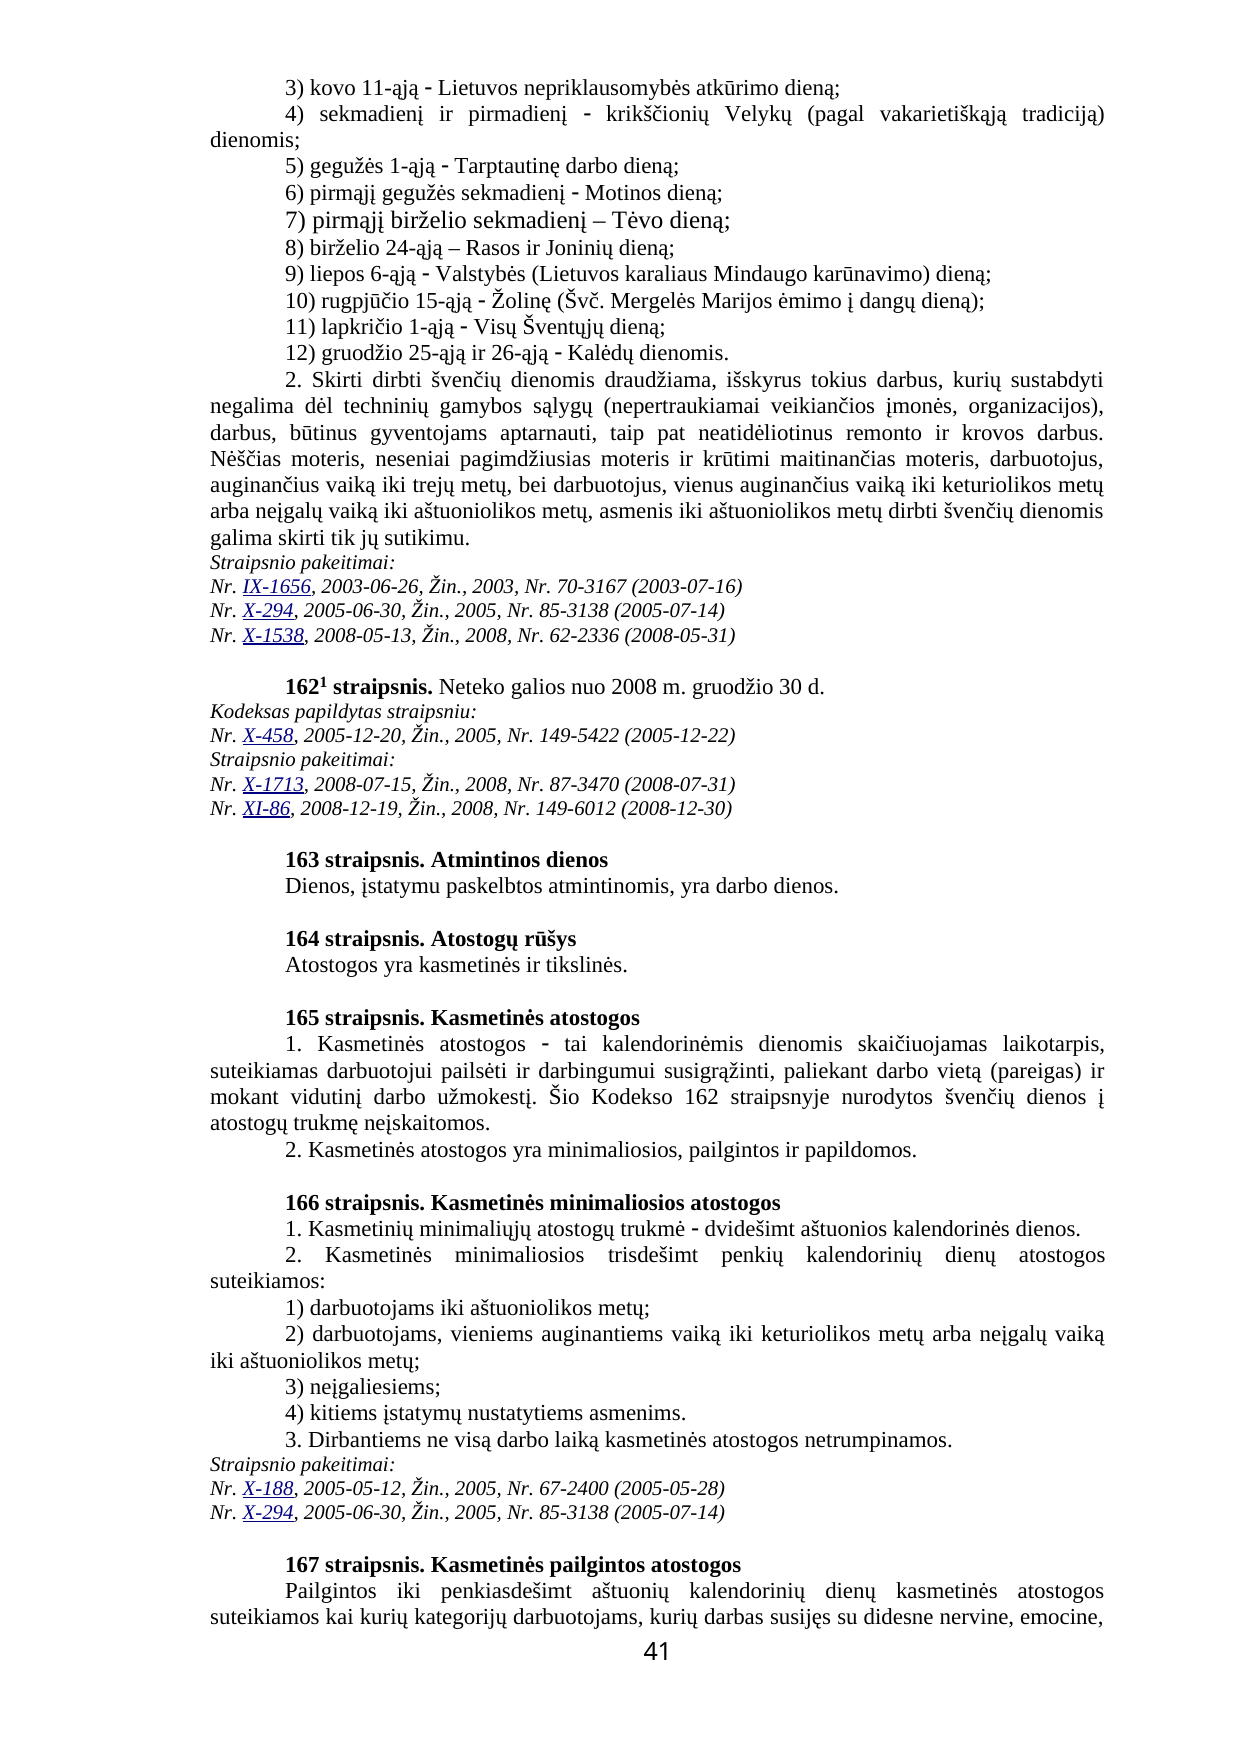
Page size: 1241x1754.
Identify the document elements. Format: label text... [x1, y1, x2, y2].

text Nr. X-188, 2005-05-12, Žin., 2005, Nr. 67-2400 (2005-05-28) [210, 1476, 1106, 1500]
text 167 straipsnis. Kasmetinės pailgintos atostogos [210, 1551, 1106, 1577]
text 3. Dirbantiems ne visą darbo laiką kasmetinės atostogos netrumpinamos. [210, 1426, 1106, 1452]
text 2. Skirti dirbti švenčių dienomis draudžiama, išskyrus tokius darbus, kurių sustabdyti negalima dėl techninių gamybos sąlygų (nepertraukiamai veikiančios įmonės, organizacijos), darbus, būtinus gyventojams aptarnauti, taip pat neatidėliotinus remonto ir krovos darbus. Nėščias moteris, neseniai pagimdžiusias moteris ir krūtimi maitinančias moteris, darbuotojus, auginančius vaiką iki trejų metų, bei darbuotojus, vienus auginančius vaiką iki keturiolikos metų arba neįgalų vaiką iki aštuoniolikos metų, asmenis iki aštuoniolikos metų dirbti švenčių dienomis galima skirti tik jų sutikimu. [210, 366, 1106, 550]
text 3) kovo 11-ąją  Lietuvos nepriklausomybės atkūrimo dieną; [210, 73, 1106, 100]
text Pailgintos iki penkiasdešimt aštuonių kalendorinių dienų kasmetinės atostogos suteikiamos kai kurių kategorijų darbuotojams, kurių darbas susijęs su didesne nervine, emocine, [210, 1577, 1106, 1630]
text 166 straipsnis. Kasmetinės minimaliosios atostogos [210, 1188, 1106, 1215]
text 1) darbuotojams iki aštuoniolikos metų; [210, 1294, 1106, 1320]
text Kodeksas papildytas straipsniu: [210, 699, 1106, 723]
text Nr. X-1713, 2008-07-15, Žin., 2008, Nr. 87-3470 (2008-07-31) [210, 771, 1106, 796]
text Nr. IX-1656, 2003-06-26, Žin., 2003, Nr. 70-3167 (2003-07-16) [210, 574, 1106, 598]
text 10) rugpjūčio 15-ąją  Žolinę (Švč. Mergelės Marijos ėmimo į dangų dieną); [210, 287, 1106, 313]
text Atostogos yra kasmetinės ir tikslinės. [210, 951, 1106, 978]
text 163 straipsnis. Atmintinos dienos [210, 846, 1106, 872]
text Nr. X-1538, 2008-05-13, Žin., 2008, Nr. 62-2336 (2008-05-31) [210, 622, 1106, 647]
text Dienos, įstatymu paskelbtos atmintinomis, yra darbo dienos. [210, 872, 1106, 899]
text 11) lapkričio 1-ąją  Visų Šventųjų dieną; [210, 313, 1106, 339]
text Nr. X-458, 2005-12-20, Žin., 2005, Nr. 149-5422 (2005-12-22) [210, 723, 1106, 747]
text 4) sekmadienį ir pirmadienį  krikščionių Velykų (pagal vakarietiškąją tradiciją) dienomis; [210, 100, 1106, 153]
text 1. Kasmetinės atostogos  tai kalendorinėmis dienomis skaičiuojamas laikotarpis, suteikiamas darbuotojui pailsėti ir darbingumui susigrąžinti, paliekant darbo vietą (pareigas) ir mokant vidutinį darbo užmokestį. Šio Kodekso 162 straipsnyje nurodytos švenčių dienos į atostogų trukmę neįskaitomos. [210, 1030, 1106, 1136]
text 1. Kasmetinių minimaliųjų atostogų trukmė  dvidešimt aštuonios kalendorinės dienos. [210, 1215, 1106, 1241]
text 5) gegužės 1-ąją  Tarptautinę darbo dieną; [210, 153, 1106, 179]
text Nr. XI-86, 2008-12-19, Žin., 2008, Nr. 149-6012 (2008-12-30) [210, 796, 1106, 819]
text Straipsnio pakeitimai: [210, 1452, 1106, 1476]
text Straipsnio pakeitimai: [210, 747, 1106, 771]
text Nr. X-294, 2005-06-30, Žin., 2005, Nr. 85-3138 (2005-07-14) [210, 598, 1106, 622]
text 8) birželio 24-ąją – Rasos ir Joninių dieną; [210, 234, 1106, 260]
text 9) liepos 6-ąją  Valstybės (Lietuvos karaliaus Mindaugo karūnavimo) dieną; [210, 260, 1106, 287]
text Straipsnio pakeitimai: [210, 550, 1106, 574]
text 7) pirmąjį birželio sekmadienį – Tėvo dieną; [210, 205, 1106, 234]
text 12) gruodžio 25-ąją ir 26-ąją  Kalėdų dienomis. [210, 339, 1106, 366]
text 2) darbuotojams, vieniems auginantiems vaiką iki keturiolikos metų arba neįgalų vaiką iki aštuoniolikos metų; [210, 1320, 1106, 1373]
text 164 straipsnis. Atostogų rūšys [210, 925, 1106, 951]
text 6) pirmąjį gegužės sekmadienį  Motinos dieną; [210, 179, 1106, 205]
text 1621 straipsnis. Neteko galios nuo 2008 m. gruodžio 30 d. [210, 673, 1106, 699]
text 2. Kasmetinės minimaliosios trisdešimt penkių kalendorinių dienų atostogos suteikiamos: [210, 1241, 1106, 1294]
text 4) kitiems įstatymų nustatytiems asmenims. [210, 1399, 1106, 1426]
text 2. Kasmetinės atostogos yra minimaliosios, pailgintos ir papildomos. [210, 1136, 1106, 1162]
text Nr. X-294, 2005-06-30, Žin., 2005, Nr. 85-3138 (2005-07-14) [210, 1500, 1106, 1524]
text 3) neįgaliesiems; [210, 1373, 1106, 1399]
text 165 straipsnis. Kasmetinės atostogos [210, 1004, 1106, 1030]
